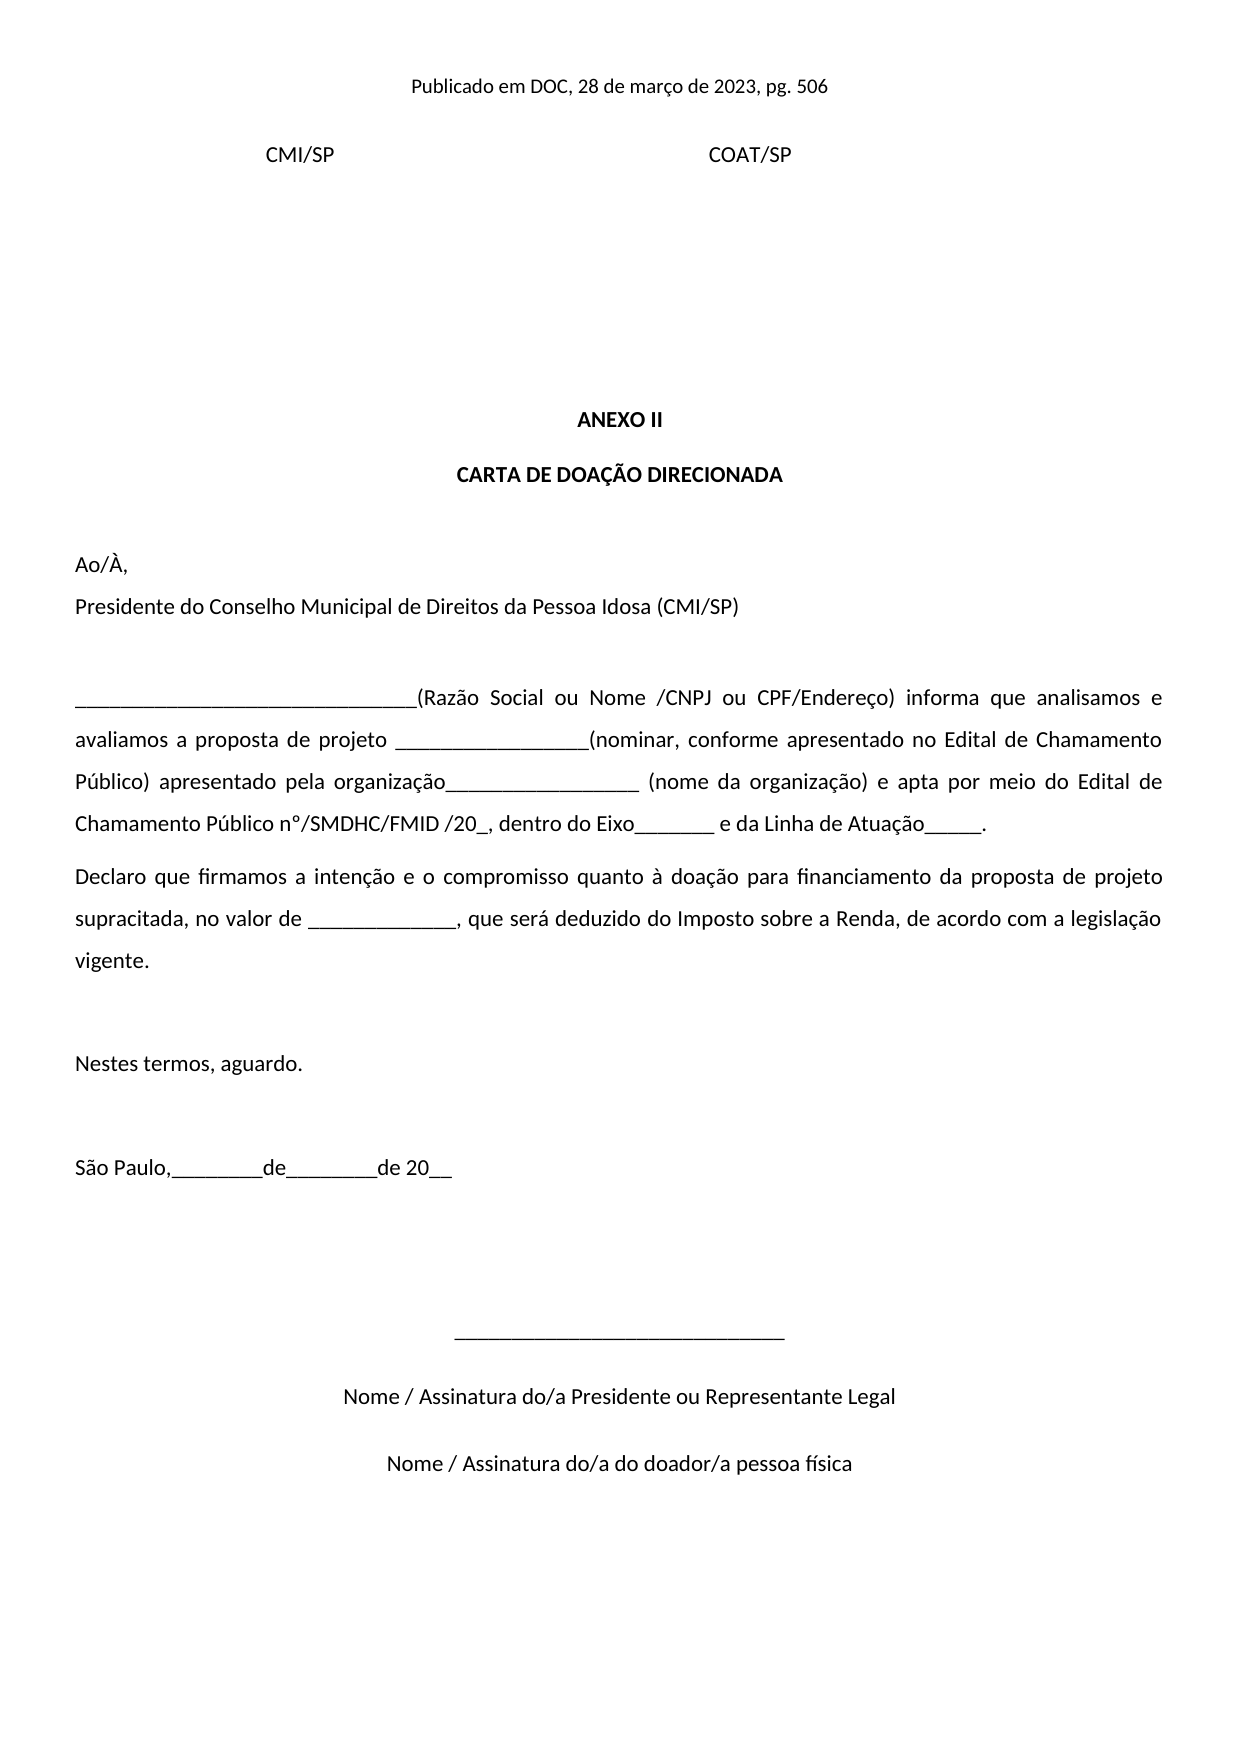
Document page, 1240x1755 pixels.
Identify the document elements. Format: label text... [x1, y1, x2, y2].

text ______________________________(Razão Social ou Nome /CNPJ ou CPF/Endereço) informa que analisamos e avaliamos a proposta de projeto _________________(nominar, conforme apresentado no Edital de Chamamento Público) apresentado pela organização_________________ (nome da organização) e apta por meio do Edital de Chamamento Público nº/SMDHC/FMID /20_, dentro do Eixo_______ e da Linha de Atuação_____. [75, 683, 1164, 837]
text _____________________________ [75, 1316, 1164, 1343]
text Presidente do Conselho Municipal de Direitos da Pessoa Idosa (CMI/SP) [75, 592, 1164, 620]
text Nome / Assinatura do/a Presidente ou Representante Legal [75, 1382, 1164, 1411]
text CARTA DE DOAÇÃO DIRECIONADA [75, 460, 1164, 488]
text São Paulo,________de________de 20__ [75, 1153, 1164, 1181]
text Ao/À, [75, 550, 1164, 578]
table_cell COAT/SP [525, 128, 975, 238]
text Nestes termos, aguardo. [75, 1049, 1164, 1126]
text ANEXO II [75, 405, 1164, 433]
text Nome / Assinatura do/a do doador/a pessoa física [75, 1449, 1164, 1477]
text Declaro que firmamos a intenção e o compromisso quanto à doação para financiamento da proposta de projeto supracitada, no valor de _____________, que será deduzido do Imposto sobre a Renda, de acordo com a legislação vigente. [75, 862, 1164, 1022]
table_cell CMI/SP [75, 128, 525, 238]
